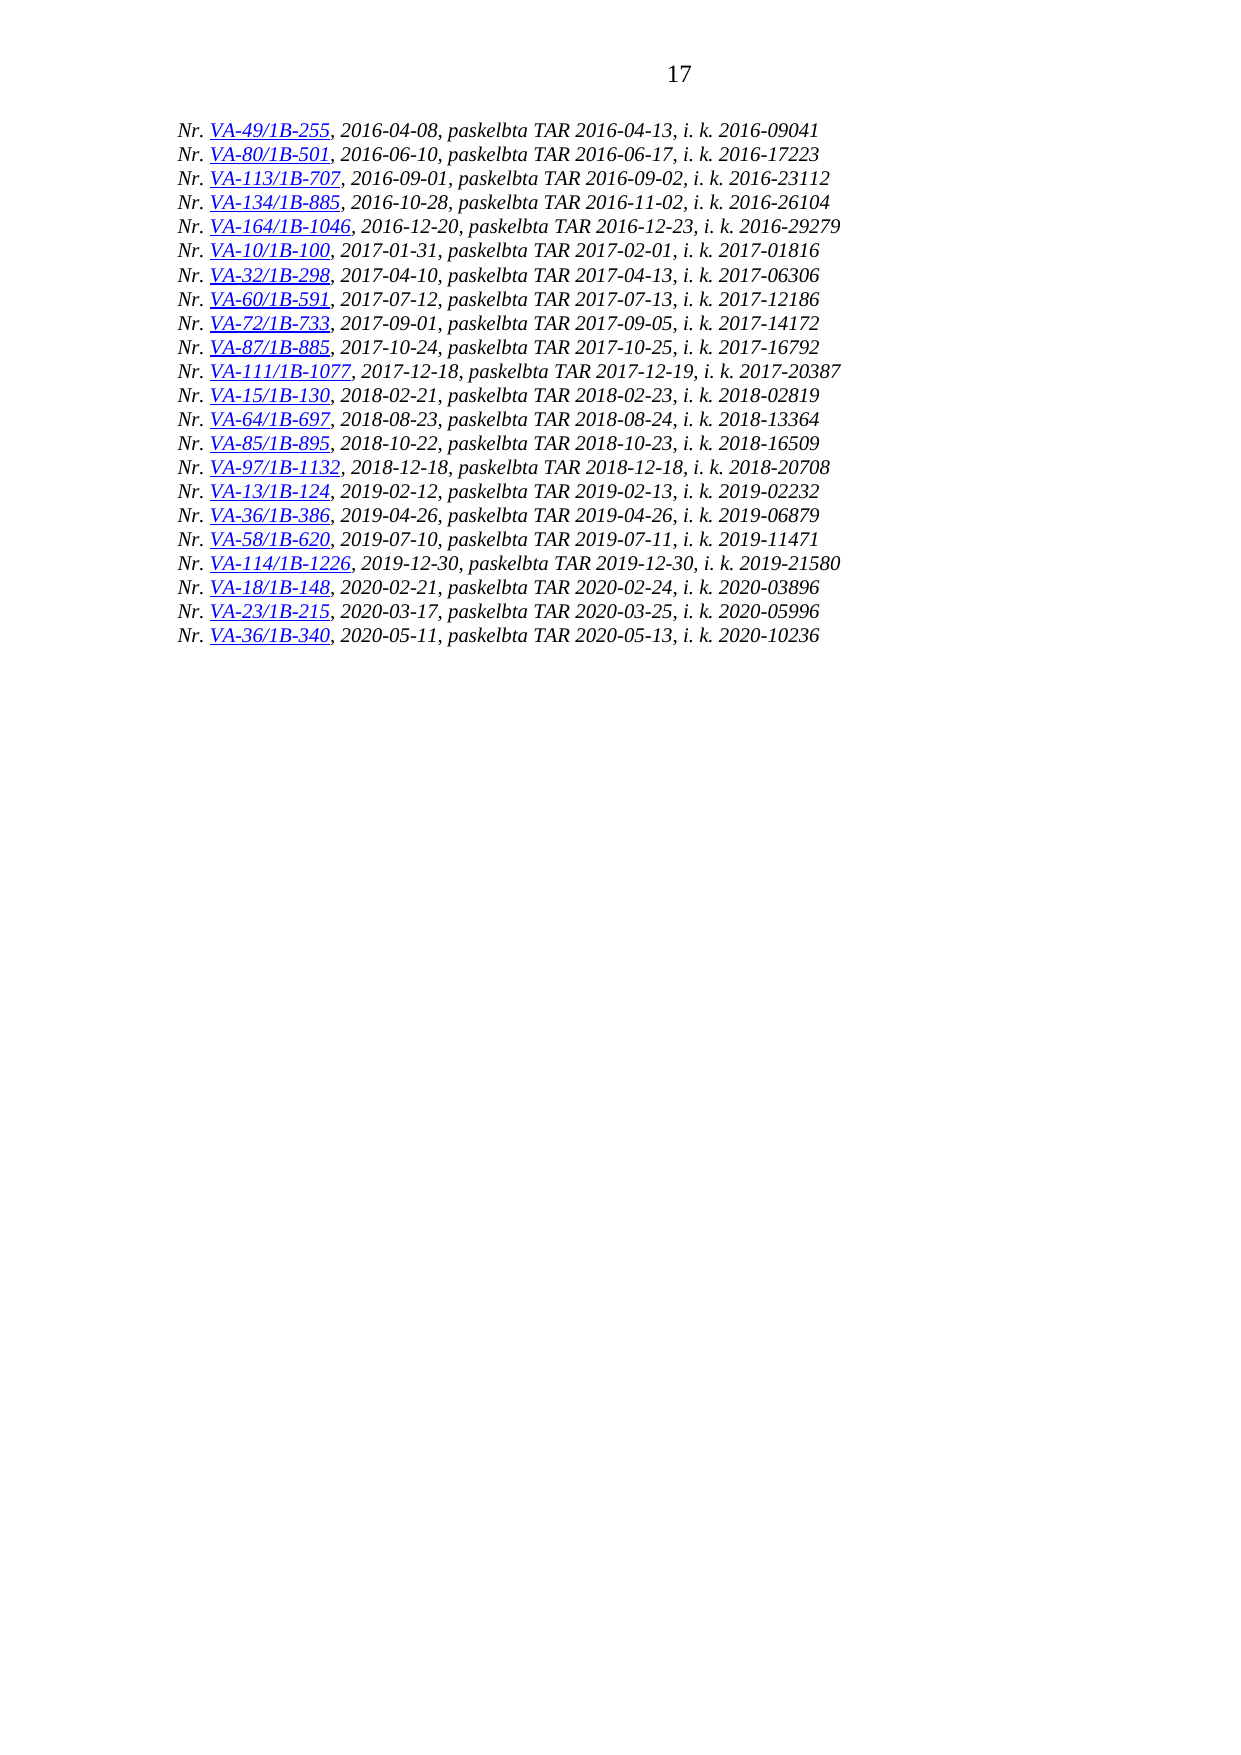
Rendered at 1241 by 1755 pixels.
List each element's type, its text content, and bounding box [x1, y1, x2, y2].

text Nr. VA-97/1B-1132, 2018-12-18, paskelbta TAR 2018-12-18, i. k. 2018-20708 [177, 455, 1181, 479]
text Nr. VA-87/1B-885, 2017-10-24, paskelbta TAR 2017-10-25, i. k. 2017-16792 [177, 335, 1181, 359]
text Nr. VA-58/1B-620, 2019-07-10, paskelbta TAR 2019-07-11, i. k. 2019-11471 [177, 527, 1181, 551]
text Nr. VA-23/1B-215, 2020-03-17, paskelbta TAR 2020-03-25, i. k. 2020-05996 [177, 599, 1181, 623]
text Nr. VA-64/1B-697, 2018-08-23, paskelbta TAR 2018-08-24, i. k. 2018-13364 [177, 407, 1181, 431]
text Nr. VA-85/1B-895, 2018-10-22, paskelbta TAR 2018-10-23, i. k. 2018-16509 [177, 431, 1181, 455]
text Nr. VA-80/1B-501, 2016-06-10, paskelbta TAR 2016-06-17, i. k. 2016-17223 [177, 142, 1181, 166]
text Nr. VA-113/1B-707, 2016-09-01, paskelbta TAR 2016-09-02, i. k. 2016-23112 [177, 166, 1181, 190]
text Nr. VA-164/1B-1046, 2016-12-20, paskelbta TAR 2016-12-23, i. k. 2016-29279 [177, 214, 1181, 238]
text Nr. VA-60/1B-591, 2017-07-12, paskelbta TAR 2017-07-13, i. k. 2017-12186 [177, 287, 1181, 311]
text Nr. VA-13/1B-124, 2019-02-12, paskelbta TAR 2019-02-13, i. k. 2019-02232 [177, 479, 1181, 503]
text Nr. VA-72/1B-733, 2017-09-01, paskelbta TAR 2017-09-05, i. k. 2017-14172 [177, 311, 1181, 335]
text Nr. VA-114/1B-1226, 2019-12-30, paskelbta TAR 2019-12-30, i. k. 2019-21580 [177, 551, 1181, 575]
text Nr. VA-18/1B-148, 2020-02-21, paskelbta TAR 2020-02-24, i. k. 2020-03896 [177, 575, 1181, 599]
text Nr. VA-134/1B-885, 2016-10-28, paskelbta TAR 2016-11-02, i. k. 2016-26104 [177, 190, 1181, 214]
text Nr. VA-111/1B-1077, 2017-12-18, paskelbta TAR 2017-12-19, i. k. 2017-20387 [177, 359, 1181, 383]
text Nr. VA-49/1B-255, 2016-04-08, paskelbta TAR 2016-04-13, i. k. 2016-09041 [177, 118, 1181, 142]
text Nr. VA-36/1B-340, 2020-05-11, paskelbta TAR 2020-05-13, i. k. 2020-10236 [177, 623, 1181, 647]
text Nr. VA-15/1B-130, 2018-02-21, paskelbta TAR 2018-02-23, i. k. 2018-02819 [177, 383, 1181, 407]
text Nr. VA-32/1B-298, 2017-04-10, paskelbta TAR 2017-04-13, i. k. 2017-06306 [177, 262, 1181, 287]
text Nr. VA-10/1B-100, 2017-01-31, paskelbta TAR 2017-02-01, i. k. 2017-01816 [177, 238, 1181, 262]
text Nr. VA-36/1B-386, 2019-04-26, paskelbta TAR 2019-04-26, i. k. 2019-06879 [177, 503, 1181, 527]
